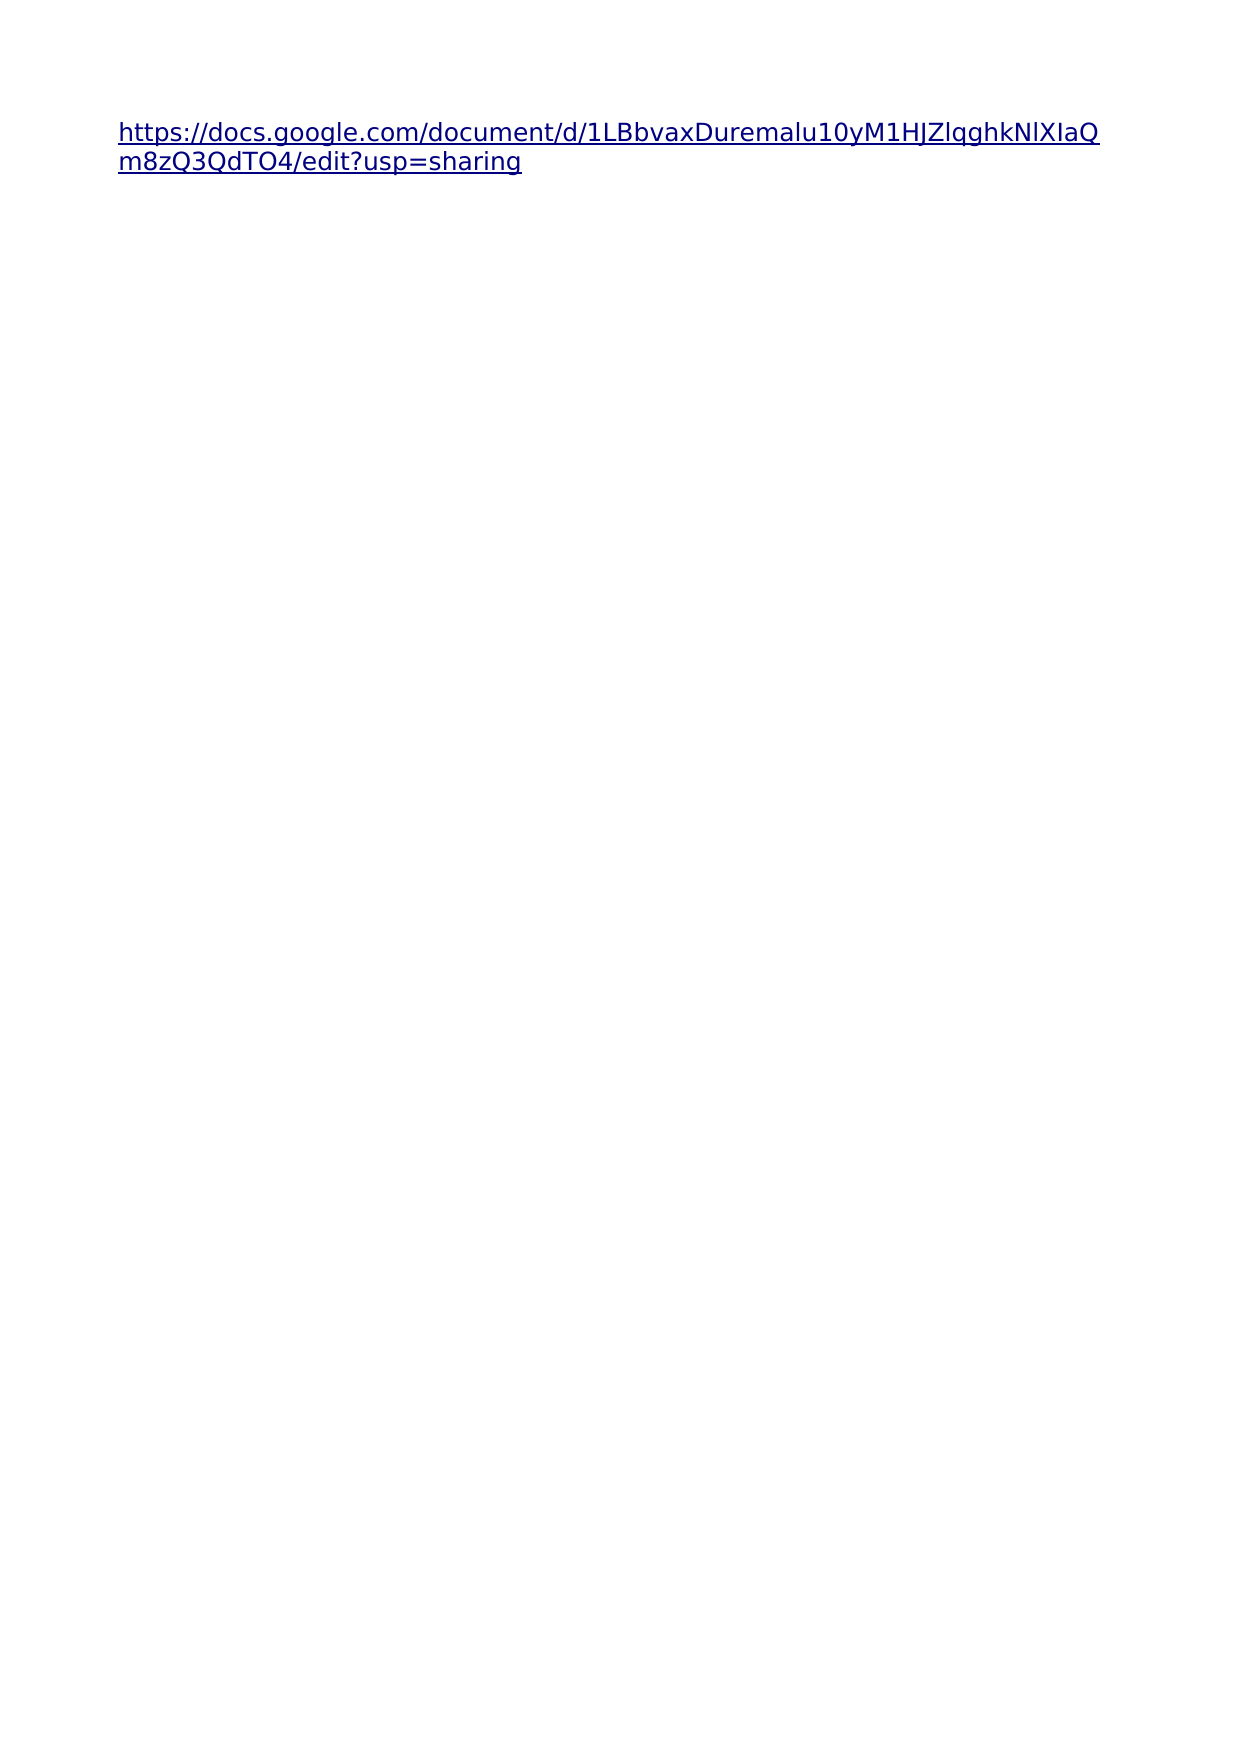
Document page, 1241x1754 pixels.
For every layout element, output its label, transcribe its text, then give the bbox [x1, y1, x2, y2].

text https://docs.google.com/document/d/1LBbvaxDuremalu10yM1HJZlqghkNlXIaQm8zQ3QdTO4/edit?usp=sharing [118, 118, 1122, 176]
